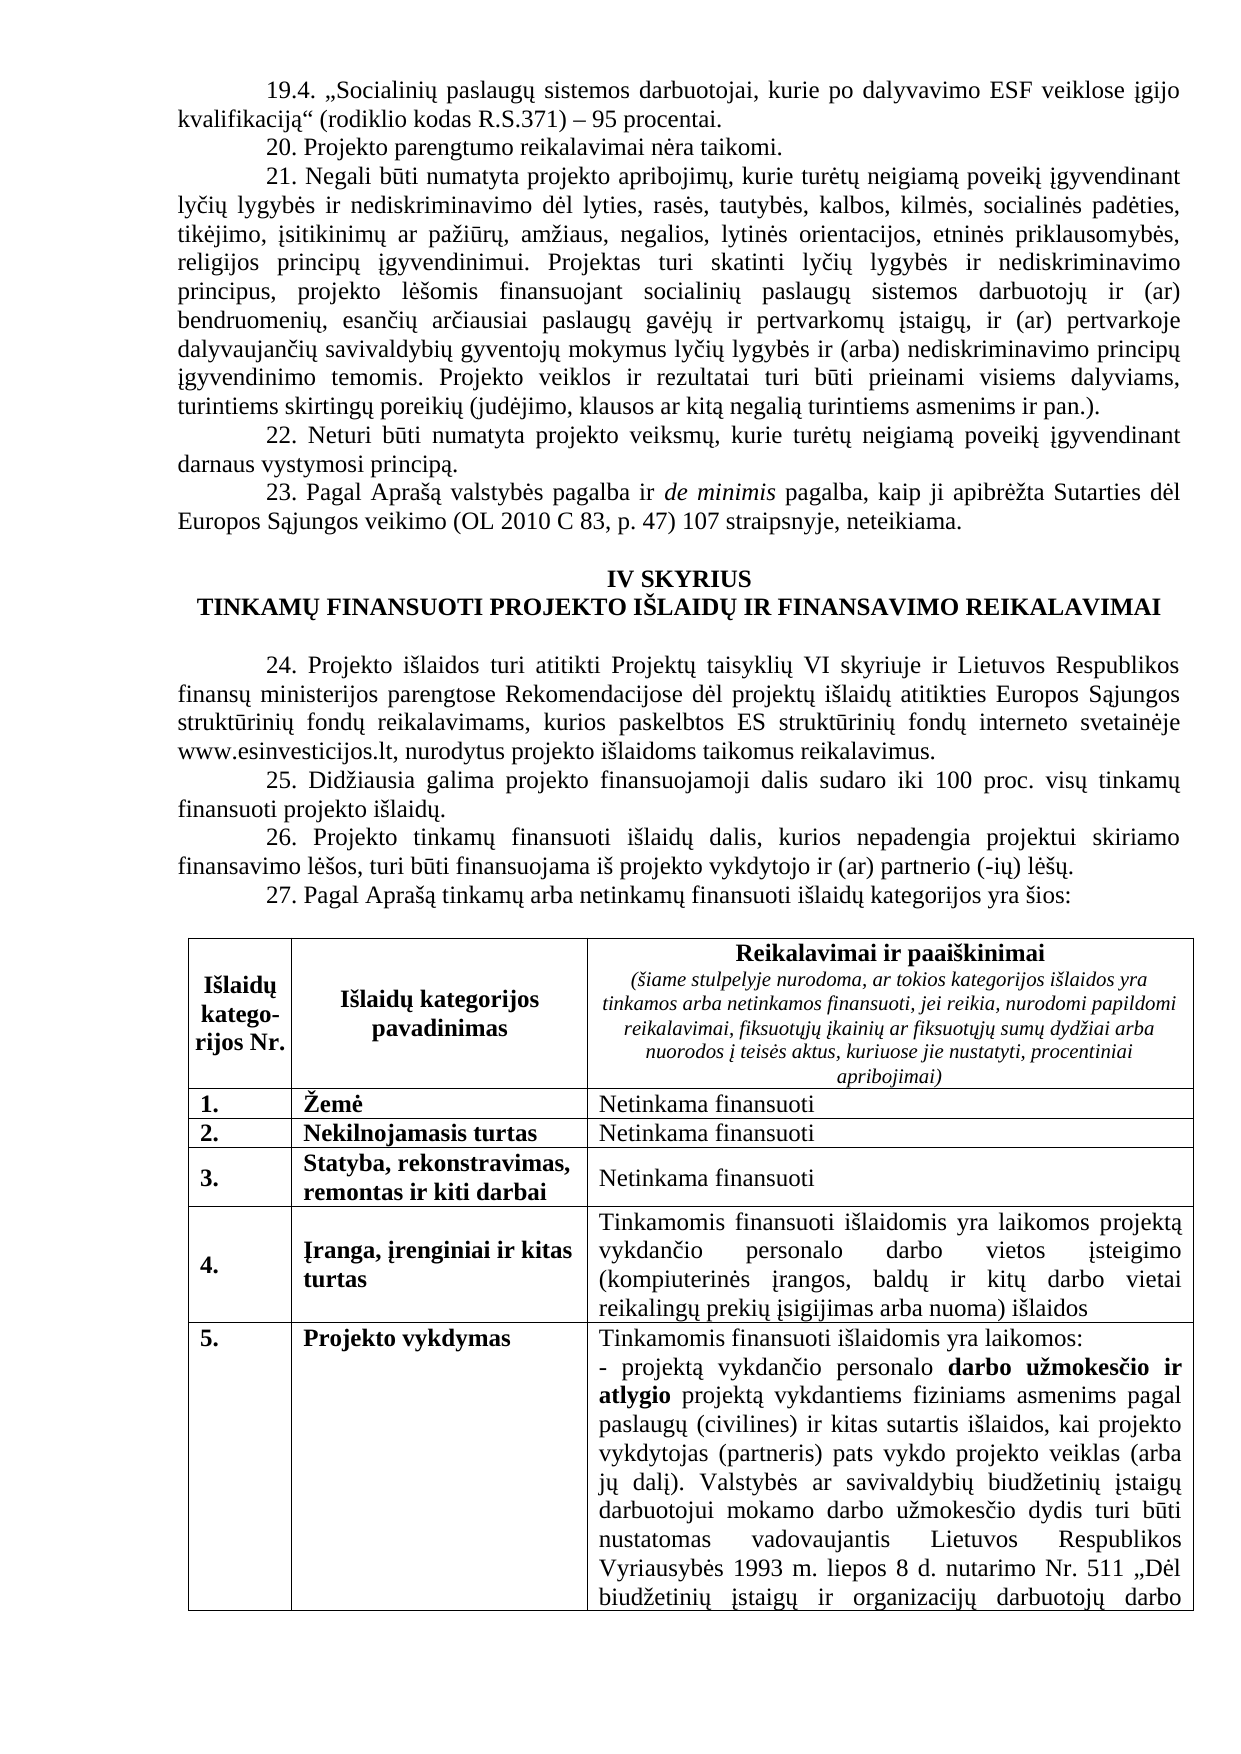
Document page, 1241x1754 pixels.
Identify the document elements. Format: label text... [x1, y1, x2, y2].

table_cell 4. [189, 1207, 291, 1322]
table_header Išlaidų kategorijos pavadinimas [292, 939, 587, 1088]
table_cell 5. [189, 1323, 291, 1610]
text 19.4. „Socialinių paslaugų sistemos darbuotojai, kurie po dalyvavimo ESF veiklose įgijo kvalifikaciją“ (rodiklio kodas R.S.371) – 95 procentai. [177, 75, 1181, 132]
text 24. Projekto išlaidos turi atitikti Projektų taisyklių VI skyriuje ir Lietuvos Respublikos finansų ministerijos parengtose Rekomendacijose dėl projektų išlaidų atitikties Europos Sąjungos struktūrinių fondų reikalavimams, kurios paskelbtos ES struktūrinių fondų interneto svetainėje www.esinvesticijos.lt, nurodytus projekto išlaidoms taikomus reikalavimus. [177, 650, 1181, 765]
table_cell Statyba, rekonstravimas, remontas ir kiti darbai [292, 1148, 587, 1206]
table_cell Netinkama finansuoti [588, 1089, 1193, 1117]
text TINKAMŲ FINANSUOTI PROJEKTO IŠLAIDŲ IR FINANSAVIMO REIKALAVIMAI [177, 592, 1181, 621]
table_cell Nekilnojamasis turtas [292, 1119, 587, 1147]
table_cell 1. [189, 1089, 291, 1117]
table_cell Projekto vykdymas [292, 1323, 587, 1610]
text IV SKYRIUS [177, 564, 1181, 592]
table_cell 2. [189, 1119, 291, 1147]
text 20. Projekto parengtumo reikalavimai nėra taikomi. [177, 132, 1181, 161]
table_header Reikalavimai ir paaiškinimai (šiame stulpelyje nurodoma, ar tokios kategorijos išlaidos yra tinkamos arba netinkamos finansuoti, jei reikia, nurodomi papildomi reikalavimai, fiksuotųjų įkainių ar fiksuotųjų sumų dydžiai arba nuorodos į teisės aktus, kuriuose jie nustatyti, procentiniai apribojimai) [588, 939, 1193, 1088]
text 21. Negali būti numatyta projekto apribojimų, kurie turėtų neigiamą poveikį įgyvendinant lyčių lygybės ir nediskriminavimo dėl lyties, rasės, tautybės, kalbos, kilmės, socialinės padėties, tikėjimo, įsitikinimų ar pažiūrų, amžiaus, negalios, lytinės orientacijos, etninės priklausomybės, religijos principų įgyvendinimui. Projektas turi skatinti lyčių lygybės ir nediskriminavimo principus, projekto lėšomis finansuojant socialinių paslaugų sistemos darbuotojų ir (ar) bendruomenių, esančių arčiausiai paslaugų gavėjų ir pertvarkomų įstaigų, ir (ar) pertvarkoje dalyvaujančių savivaldybių gyventojų mokymus lyčių lygybės ir (arba) nediskriminavimo principų įgyvendinimo temomis. Projekto veiklos ir rezultatai turi būti prieinami visiems dalyviams, turintiems skirtingų poreikių (judėjimo, klausos ar kitą negalią turintiems asmenims ir pan.). [177, 161, 1181, 420]
text 23. Pagal Aprašą valstybės pagalba ir de minimis pagalba, kaip ji apibrėžta Sutarties dėl Europos Sąjungos veikimo (OL 2010 C 83, p. 47) 107 straipsnyje, neteikiama. [177, 477, 1181, 535]
table_cell Įranga, įrenginiai ir kitas turtas [292, 1207, 587, 1322]
table_cell Netinkama finansuoti [588, 1119, 1193, 1147]
text 26. Projekto tinkamų finansuoti išlaidų dalis, kurios nepadengia projektui skiriamo finansavimo lėšos, turi būti finansuojama iš projekto vykdytojo ir (ar) partnerio (-ių) lėšų. [177, 822, 1181, 880]
text 27. Pagal Aprašą tinkamų arba netinkamų finansuoti išlaidų kategorijos yra šios: [177, 880, 1181, 909]
table_cell 3. [189, 1148, 291, 1206]
table_cell Žemė [292, 1089, 587, 1117]
text 25. Didžiausia galima projekto finansuojamoji dalis sudaro iki 100 proc. visų tinkamų finansuoti projekto išlaidų. [177, 765, 1181, 822]
table_cell Tinkamomis finansuoti išlaidomis yra laikomos projektą vykdančio personalo darbo vietos įsteigimo (kompiuterinės įrangos, baldų ir kitų darbo vietai reikalingų prekių įsigijimas arba nuoma) išlaidos [588, 1207, 1193, 1322]
text 22. Neturi būti numatyta projekto veiksmų, kurie turėtų neigiamą poveikį įgyvendinant darnaus vystymosi principą. [177, 420, 1181, 477]
table_cell Netinkama finansuoti [588, 1148, 1193, 1206]
table_cell Tinkamomis finansuoti išlaidomis yra laikomos: - projektą vykdančio personalo darbo užmokesčio ir atlygio projektą vykdantiems fiziniams asmenims pagal paslaugų (civilines) ir kitas sutartis išlaidos, kai projekto vykdytojas (partneris) pats vykdo projekto veiklas (arba jų dalį). Valstybės ar savivaldybių biudžetinių įstaigų darbuotojui mokamo darbo užmokesčio dydis turi būti nustatomas vadovaujantis Lietuvos Respublikos Vyriausybės 1993 m. liepos 8 d. nutarimo Nr. 511 „Dėl biudžetinių įstaigų ir organizacijų darbuotojų darbo [588, 1323, 1193, 1610]
table_header Išlaidų katego-rijos Nr. [189, 939, 291, 1088]
